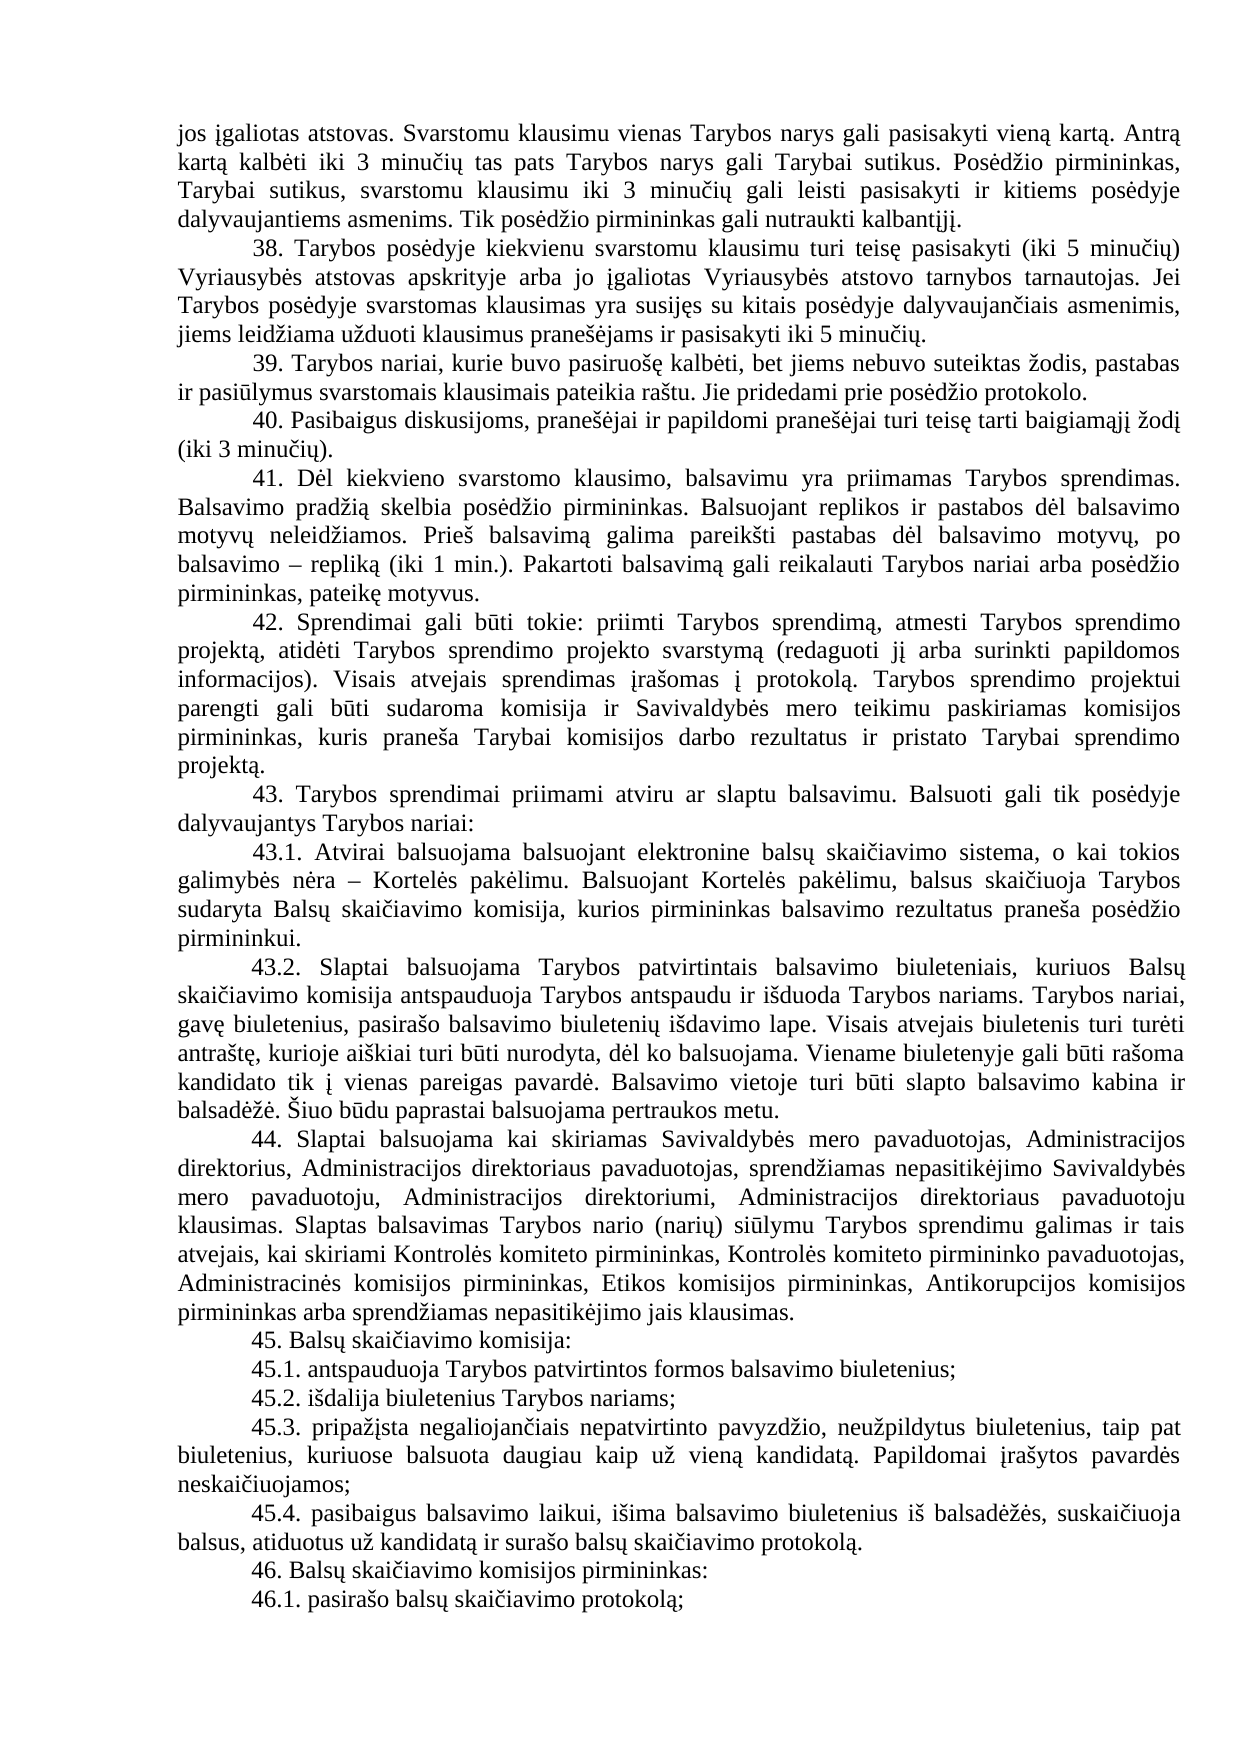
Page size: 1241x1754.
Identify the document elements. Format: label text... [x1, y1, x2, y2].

text 43. Tarybos sprendimai priimami atviru ar slaptu balsavimu. Balsuoti gali tik posėdyje dalyvaujantys Tarybos nariai: [177, 779, 1181, 837]
text 46.1. pasirašo balsų skaičiavimo protokolą; [177, 1584, 1181, 1613]
text 45.4. pasibaigus balsavimo laikui, išima balsavimo biuletenius iš balsadėžės, suskaičiuoja balsus, atiduotus už kandidatą ir surašo balsų skaičiavimo protokolą. [177, 1498, 1181, 1556]
text 46. Balsų skaičiavimo komisijos pirmininkas: [177, 1556, 1181, 1584]
text 45.3. pripažįsta negaliojančiais nepatvirtinto pavyzdžio, neužpildytus biuletenius, taip pat biuletenius, kuriuose balsuota daugiau kaip už vieną kandidatą. Papildomai įrašytos pavardės neskaičiuojamos; [177, 1412, 1181, 1498]
text 43.1. Atvirai balsuojama balsuojant elektronine balsų skaičiavimo sistema, o kai tokios galimybės nėra – Kortelės pakėlimu. Balsuojant Kortelės pakėlimu, balsus skaičiuoja Tarybos sudaryta Balsų skaičiavimo komisija, kurios pirmininkas balsavimo rezultatus praneša posėdžio pirmininkui. [177, 837, 1181, 952]
text 45. Balsų skaičiavimo komisija: [177, 1326, 1181, 1354]
text 39. Tarybos nariai, kurie buvo pasiruošę kalbėti, bet jiems nebuvo suteiktas žodis, pastabas ir pasiūlymus svarstomais klausimais pateikia raštu. Jie pridedami prie posėdžio protokolo. [177, 348, 1181, 406]
text 43.2. Slaptai balsuojama Tarybos patvirtintais balsavimo biuleteniais, kuriuos Balsų skaičiavimo komisija antspauduoja Tarybos antspaudu ir išduoda Tarybos nariams. Tarybos nariai, gavę biuletenius, pasirašo balsavimo biuletenių išdavimo lape. Visais atvejais biuletenis turi turėti antraštę, kurioje aiškiai turi būti nurodyta, dėl ko balsuojama. Viename biuletenyje gali būti rašoma kandidato tik į vienas pareigas pavardė. Balsavimo vietoje turi būti slapto balsavimo kabina ir balsadėžė. Šiuo būdu paprastai balsuojama pertraukos metu. [177, 952, 1186, 1124]
text jos įgaliotas atstovas. Svarstomu klausimu vienas Tarybos narys gali pasisakyti vieną kartą. Antrą kartą kalbėti iki 3 minučių tas pats Tarybos narys gali Tarybai sutikus. Posėdžio pirmininkas, Tarybai sutikus, svarstomu klausimu iki 3 minučių gali leisti pasisakyti ir kitiems posėdyje dalyvaujantiems asmenims. Tik posėdžio pirmininkas gali nutraukti kalbantįjį. [177, 118, 1181, 233]
text 44. Slaptai balsuojama kai skiriamas Savivaldybės mero pavaduotojas, Administracijos direktorius, Administracijos direktoriaus pavaduotojas, sprendžiamas nepasitikėjimo Savivaldybės mero pavaduotoju, Administracijos direktoriumi, Administracijos direktoriaus pavaduotoju klausimas. Slaptas balsavimas Tarybos nario (narių) siūlymu Tarybos sprendimu galimas ir tais atvejais, kai skiriami Kontrolės komiteto pirmininkas, Kontrolės komiteto pirmininko pavaduotojas, Administracinės komisijos pirmininkas, Etikos komisijos pirmininkas, Antikorupcijos komisijos pirmininkas arba sprendžiamas nepasitikėjimo jais klausimas. [177, 1124, 1186, 1326]
text 38. Tarybos posėdyje kiekvienu svarstomu klausimu turi teisę pasisakyti (iki 5 minučių) Vyriausybės atstovas apskrityje arba jo įgaliotas Vyriausybės atstovo tarnybos tarnautojas. Jei Tarybos posėdyje svarstomas klausimas yra susijęs su kitais posėdyje dalyvaujančiais asmenimis, jiems leidžiama užduoti klausimus pranešėjams ir pasisakyti iki 5 minučių. [177, 233, 1181, 348]
text 42. Sprendimai gali būti tokie: priimti Tarybos sprendimą, atmesti Tarybos sprendimo projektą, atidėti Tarybos sprendimo projekto svarstymą (redaguoti jį arba surinkti papildomos informacijos). Visais atvejais sprendimas įrašomas į protokolą. Tarybos sprendimo projektui parengti gali būti sudaroma komisija ir Savivaldybės mero teikimu paskiriamas komisijos pirmininkas, kuris praneša Tarybai komisijos darbo rezultatus ir pristato Tarybai sprendimo projektą. [177, 607, 1181, 779]
text 45.2. išdalija biuletenius Tarybos nariams; [177, 1383, 1181, 1412]
text 45.1. antspauduoja Tarybos patvirtintos formos balsavimo biuletenius; [177, 1354, 1181, 1383]
text 41. Dėl kiekvieno svarstomo klausimo, balsavimu yra priimamas Tarybos sprendimas. Balsavimo pradžią skelbia posėdžio pirmininkas. Balsuojant replikos ir pastabos dėl balsavimo motyvų neleidžiamos. Prieš balsavimą galima pareikšti pastabas dėl balsavimo motyvų, po balsavimo – repliką (iki 1 min.). Pakartoti balsavimą gali reikalauti Tarybos nariai arba posėdžio pirmininkas, pateikę motyvus. [177, 463, 1181, 607]
text 40. Pasibaigus diskusijoms, pranešėjai ir papildomi pranešėjai turi teisę tarti baigiamąjį žodį (iki 3 minučių). [177, 406, 1181, 463]
